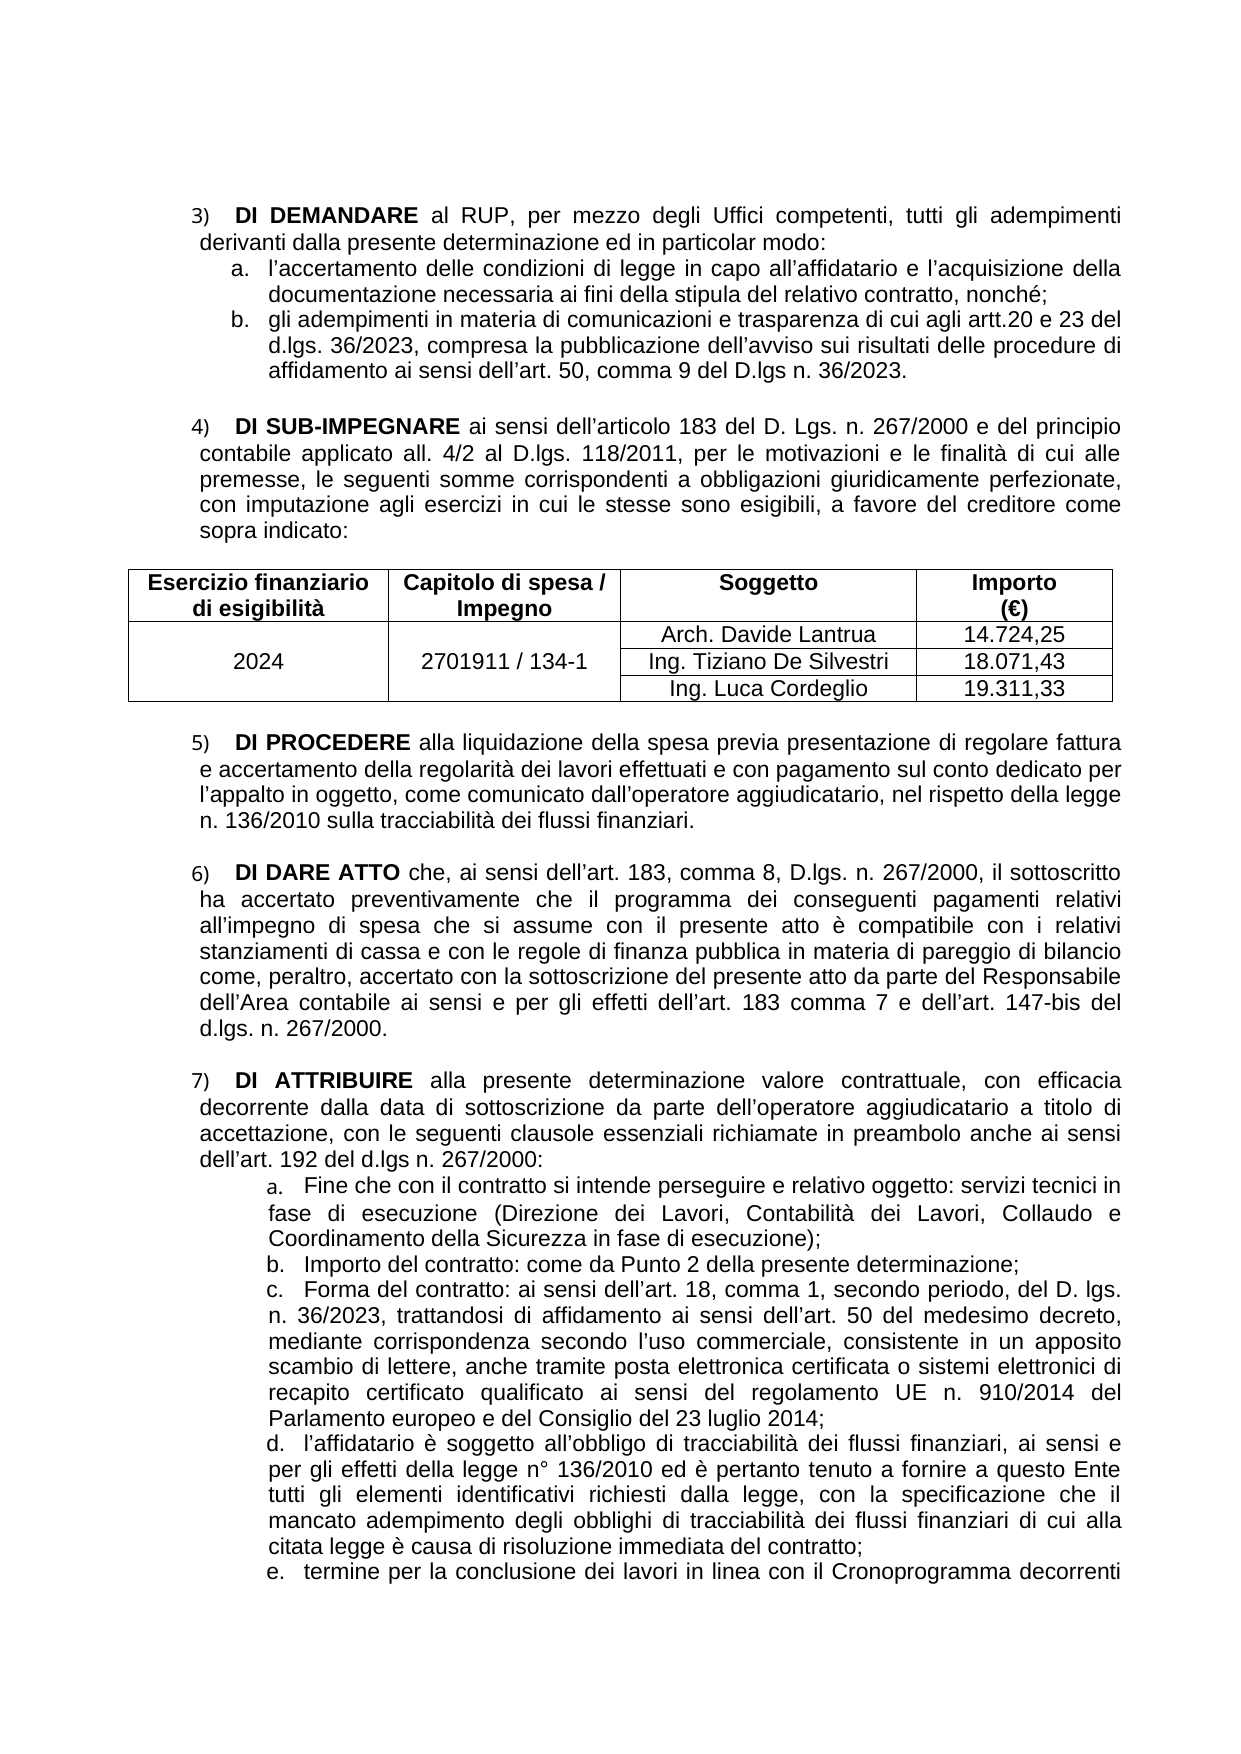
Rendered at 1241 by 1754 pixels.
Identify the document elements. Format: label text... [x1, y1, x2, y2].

table_cell 2024 [129, 622, 388, 701]
list DI ATTRIBUIRE alla presente determinazione valore contrattuale, con efficacia decorrente dalla data di sottoscrizione da parte dell’operatore aggiudicatario a titolo di accettazione, con le seguenti clausole essenziali richiamate in preambolo anche ai sensi dell’art. 192 del d.lgs n. 267/2000: [156, 1067, 1122, 1172]
list DI PROCEDERE alla liquidazione della spesa previa presentazione di regolare fattura e accertamento della regolarità dei lavori effettuati e con pagamento sul conto dedicato per l’appalto in oggetto, come comunicato dall’operatore aggiudicatario, nel rispetto della legge n. 136/2010 sulla tracciabilità dei flussi finanziari. [156, 728, 1122, 833]
list Forma del contratto: ai sensi dell’art. 18, comma 1, secondo periodo, del D. lgs. n. 36/2023, trattandosi di affidamento ai sensi dell’art. 50 del medesimo decreto, mediante corrispondenza secondo l’uso commerciale, consistente in un apposito scambio di lettere, anche tramite posta elettronica certificata o sistemi elettronici di recapito certificato qualificato ai sensi del regolamento UE n. 910/2014 del Parlamento europeo e del Consiglio del 23 luglio 2014; [231, 1277, 1122, 1431]
table_header Esercizio finanziario di esigibilità [129, 570, 388, 621]
table_cell 18.071,43 [917, 649, 1112, 674]
list DI DARE ATTO che, ai sensi dell’art. 183, comma 8, D.lgs. n. 267/2000, il sottoscritto ha accertato preventivamente che il programma dei conseguenti pagamenti relativi all’impegno di spesa che si assume con il presente atto è compatibile con i relativi stanziamenti di cassa e con le regole di finanza pubblica in materia di pareggio di bilancio come, peraltro, accertato con la sottoscrizione del presente atto da parte del Responsabile dell’Area contabile ai sensi e per gli effetti dell’art. 183 comma 7 e dell’art. 147-bis del d.lgs. n. 267/2000. [156, 859, 1122, 1041]
list gli adempimenti in materia di comunicazioni e trasparenza di cui agli artt.20 e 23 del d.lgs. 36/2023, compresa la pubblicazione dell’avviso sui risultati delle procedure di affidamento ai sensi dell’art. 50, comma 9 del D.lgs n. 36/2023. [231, 307, 1122, 384]
list Importo del contratto: come da Punto 2 della presente determinazione; [231, 1252, 1122, 1277]
list l’affidatario è soggetto all’obbligo di tracciabilità dei flussi finanziari, ai sensi e per gli effetti della legge n° 136/2010 ed è pertanto tenuto a fornire a questo Ente tutti gli elementi identificativi richiesti dalla legge, con la specificazione che il mancato adempimento degli obblighi di tracciabilità dei flussi finanziari di cui alla citata legge è causa di risoluzione immediata del contratto; [231, 1431, 1122, 1559]
list DI DEMANDARE al RUP, per mezzo degli Uffici competenti, tutti gli adempimenti derivanti dalla presente determinazione ed in particolar modo: [156, 202, 1122, 256]
list Fine che con il contratto si intende perseguire e relativo oggetto: servizi tecnici in fase di esecuzione (Direzione dei Lavori, Contabilità dei Lavori, Collaudo e Coordinamento della Sicurezza in fase di esecuzione); [231, 1172, 1122, 1252]
table_header Soggetto [621, 570, 916, 621]
table_cell 14.724,25 [917, 622, 1112, 648]
table_cell Ing. Luca Cordeglio [621, 676, 916, 701]
table_cell Ing. Tiziano De Silvestri [621, 649, 916, 674]
table_cell 2701911 / 134-1 [389, 622, 620, 701]
list termine per la conclusione dei lavori in linea con il Cronoprogramma decorrenti [231, 1559, 1122, 1585]
table_header Importo (€) [917, 570, 1112, 621]
list DI SUB-IMPEGNARE ai sensi dell’articolo 183 del D. Lgs. n. 267/2000 e del principio contabile applicato all. 4/2 al D.lgs. 118/2011, per le motivazioni e le finalità di cui alle premesse, le seguenti somme corrispondenti a obbligazioni giuridicamente perfezionate, con imputazione agli esercizi in cui le stesse sono esigibili, a favore del creditore come sopra indicato: [156, 412, 1122, 543]
table_cell 19.311,33 [917, 676, 1112, 701]
list l’accertamento delle condizioni di legge in capo all’affidatario e l’acquisizione della documentazione necessaria ai fini della stipula del relativo contratto, nonché; [231, 256, 1122, 307]
table_cell Arch. Davide Lantrua [621, 622, 916, 648]
table_header Capitolo di spesa / Impegno [389, 570, 620, 621]
